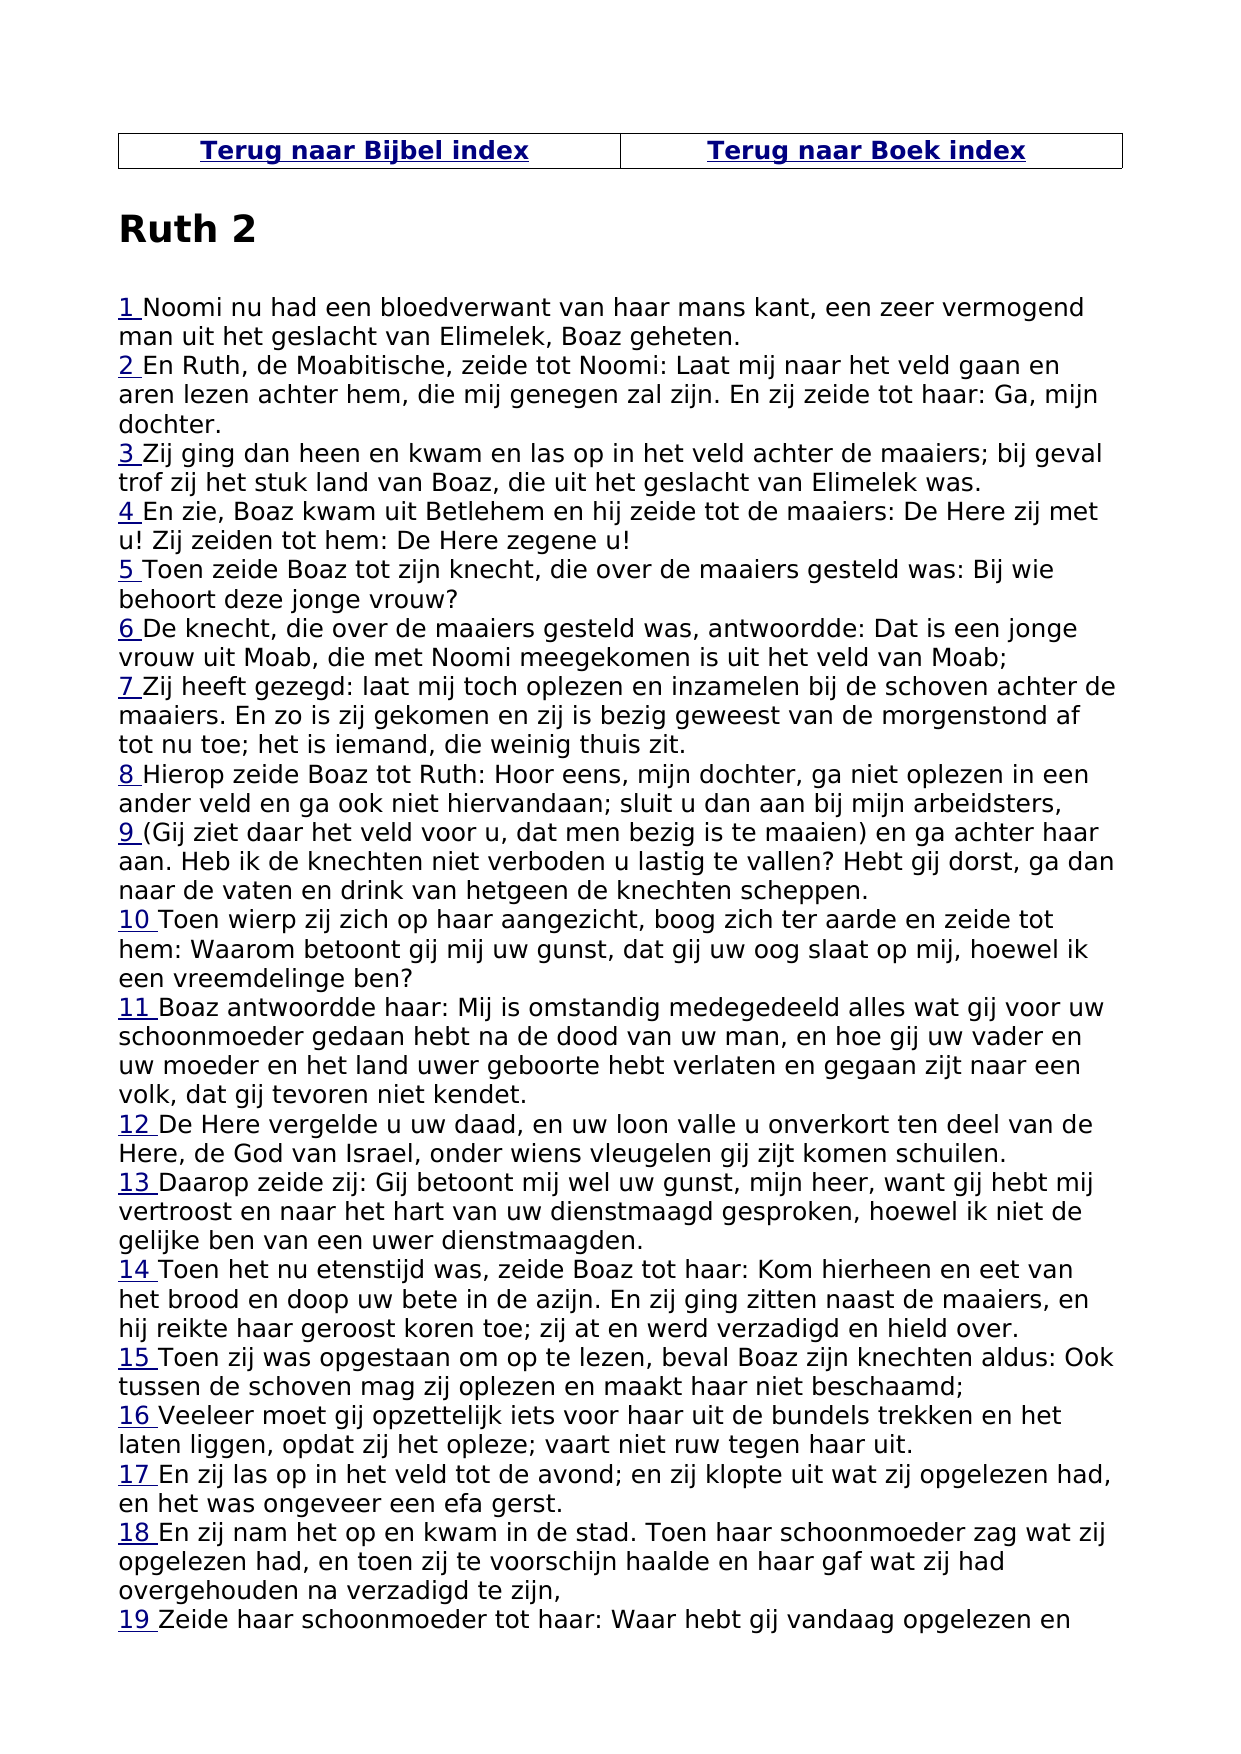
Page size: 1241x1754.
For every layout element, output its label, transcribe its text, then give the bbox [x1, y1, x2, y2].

subtitle Ruth 2 [118, 208, 1122, 252]
table_header Terug naar Boek index [621, 134, 1122, 168]
text 1 Noomi nu had een bloedverwant van haar mans kant, een zeer vermogend man uit het geslacht van Elimelek, Boaz geheten. 2 En Ruth, de Moabitische, zeide tot Noomi: Laat mij naar het veld gaan en aren lezen achter hem, die mij genegen zal zijn. En zij zeide tot haar: Ga, mijn dochter. 3 Zij ging dan heen en kwam en las op in het veld achter de maaiers; bij geval trof zij het stuk land van Boaz, die uit het geslacht van Elimelek was. 4 En zie, Boaz kwam uit Betlehem en hij zeide tot de maaiers: De Here zij met u! Zij zeiden tot hem: De Here zegene u! 5 Toen zeide Boaz tot zijn knecht, die over de maaiers gesteld was: Bij wie behoort deze jonge vrouw? 6 De knecht, die over de maaiers gesteld was, antwoordde: Dat is een jonge vrouw uit Moab, die met Noomi meegekomen is uit het veld van Moab; 7 Zij heeft gezegd: laat mij toch oplezen en inzamelen bij de schoven achter de maaiers. En zo is zij gekomen en zij is bezig geweest van de morgenstond af tot nu toe; het is iemand, die weinig thuis zit. 8 Hierop zeide Boaz tot Ruth: Hoor eens, mijn dochter, ga niet oplezen in een ander veld en ga ook niet hiervandaan; sluit u dan aan bij mijn arbeidsters, 9 (Gij ziet daar het veld voor u, dat men bezig is te maaien) en ga achter haar aan. Heb ik de knechten niet verboden u lastig te vallen? Hebt gij dorst, ga dan naar de vaten en drink van hetgeen de knechten scheppen. 10 Toen wierp zij zich op haar aangezicht, boog zich ter aarde en zeide tot hem: Waarom betoont gij mij uw gunst, dat gij uw oog slaat op mij, hoewel ik een vreemdelinge ben? 11 Boaz antwoordde haar: Mij is omstandig medegedeeld alles wat gij voor uw schoonmoeder gedaan hebt na de dood van uw man, en hoe gij uw vader en uw moeder en het land uwer geboorte hebt verlaten en gegaan zijt naar een volk, dat gij tevoren niet kendet. 12 De Here vergelde u uw daad, en uw loon valle u onverkort ten deel van de Here, de God van Israel, onder wiens vleugelen gij zijt komen schuilen. 13 Daarop zeide zij: Gij betoont mij wel uw gunst, mijn heer, want gij hebt mij vertroost en naar het hart van uw dienstmaagd gesproken, hoewel ik niet de gelijke ben van een uwer dienstmaagden. 14 Toen het nu etenstijd was, zeide Boaz tot haar: Kom hierheen en eet van het brood en doop uw bete in de azijn. En zij ging zitten naast de maaiers, en hij reikte haar geroost koren toe; zij at en werd verzadigd en hield over. 15 Toen zij was opgestaan om op te lezen, beval Boaz zijn knechten aldus: Ook tussen de schoven mag zij oplezen en maakt haar niet beschaamd; 16 Veeleer moet gij opzettelijk iets voor haar uit de bundels trekken en het laten liggen, opdat zij het opleze; vaart niet ruw tegen haar uit. 17 En zij las op in het veld tot de avond; en zij klopte uit wat zij opgelezen had, en het was ongeveer een efa gerst. 18 En zij nam het op en kwam in de stad. Toen haar schoonmoeder zag wat zij opgelezen had, en toen zij te voorschijn haalde en haar gaf wat zij had overgehouden na verzadigd te zijn, 19 Zeide haar schoonmoeder tot haar: Waar hebt gij vandaag opgelezen en [118, 264, 1122, 1635]
table_header Terug naar Bijbel index [119, 134, 620, 168]
